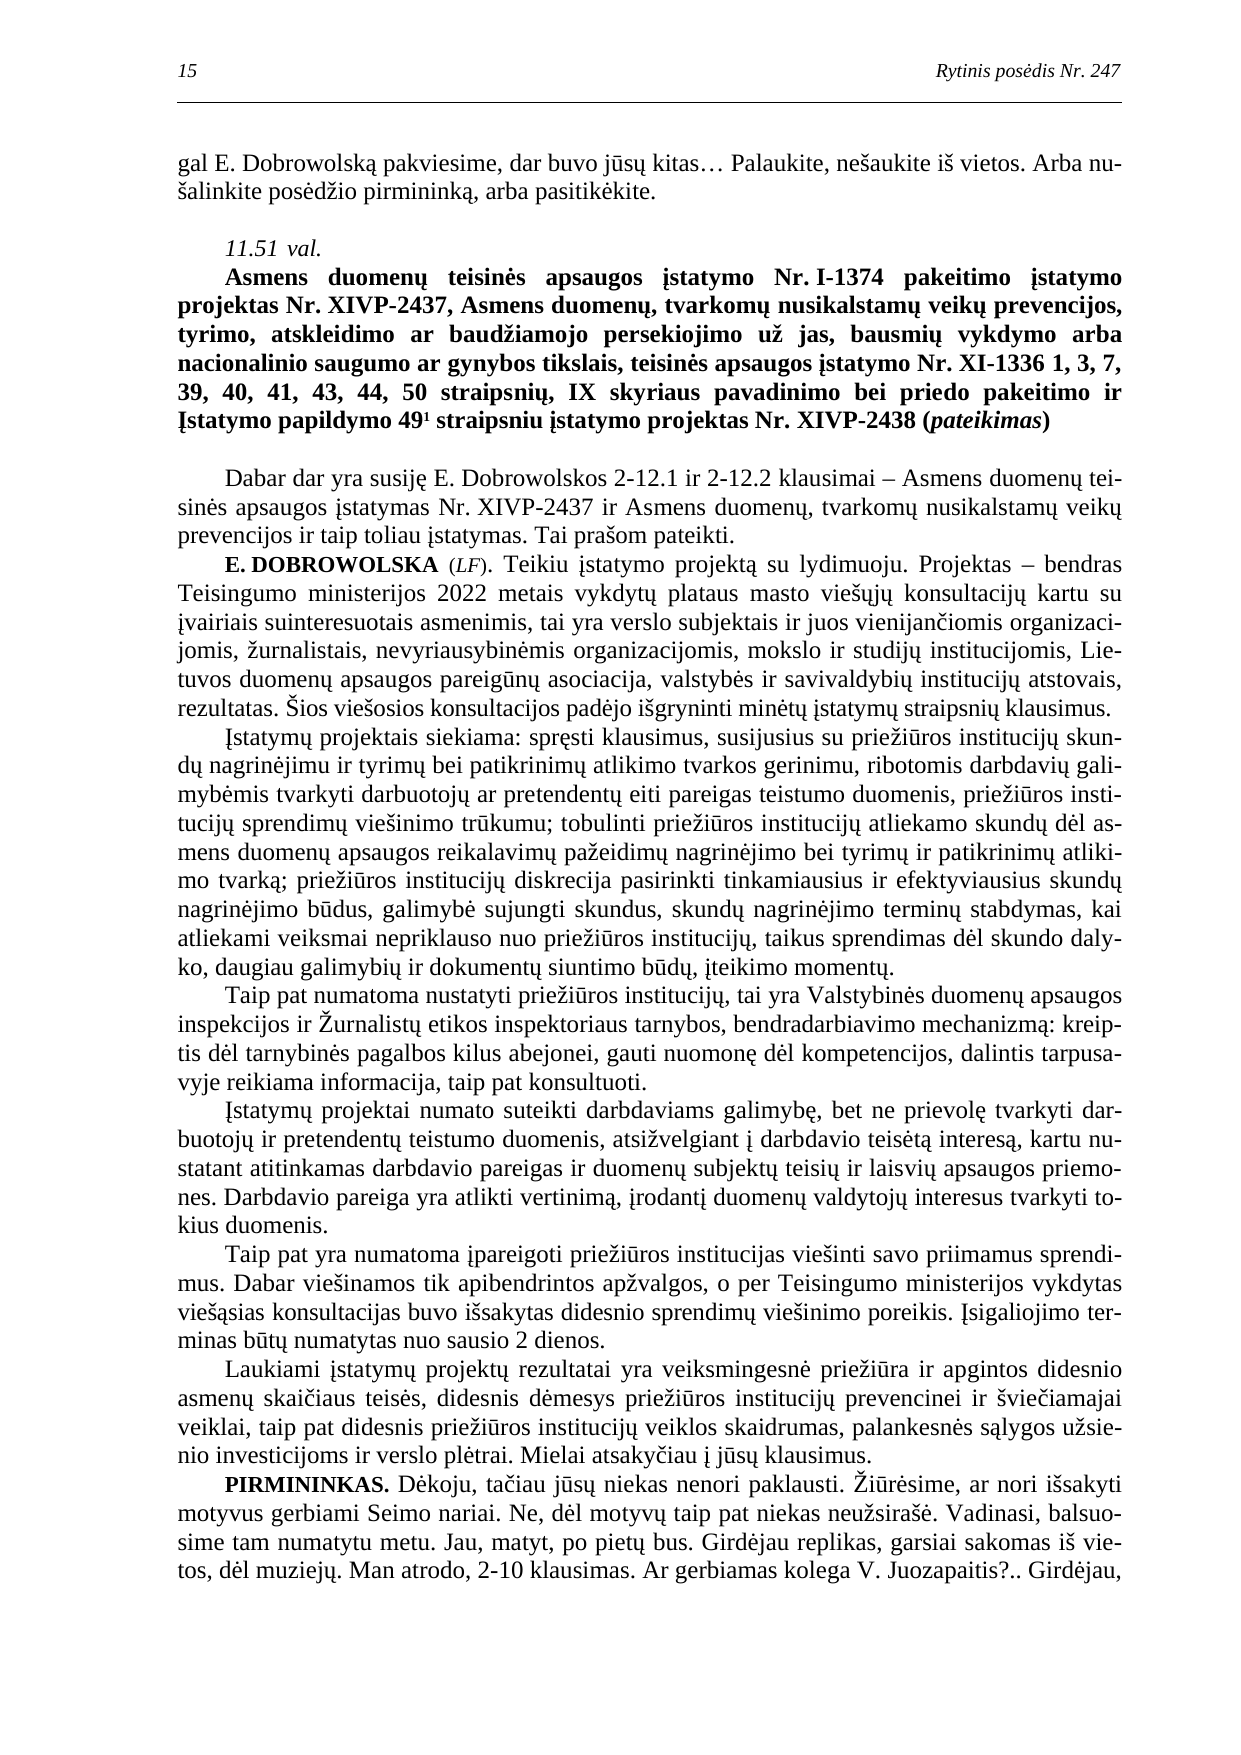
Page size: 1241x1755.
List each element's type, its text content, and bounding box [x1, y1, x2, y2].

text PIRMININKAS. Dė­ko­ju, ta­čiau jū­sų nie­kas ne­no­ri pa­klaus­ti. Žiū­rė­si­me, ar no­ri iš­sa­ky­ti mo­ty­vus ger­bia­mi Sei­mo na­riai. Ne, dėl mo­ty­vų taip pat nie­kas ne­už­si­ra­šė. Va­di­na­si, bal­suo­si­me tam nu­ma­ty­tu me­tu. Jau, ma­tyt, po pie­tų bus. Gir­dė­jau re­pli­kas, gar­siai sa­ko­mas iš vie­tos, dėl mu­zie­jų. Man at­ro­do, 2-10 klau­si­mas. Ar ger­bia­mas ko­le­ga V. Juo­za­pai­tis?.. Gir­dė­jau, [177, 1469, 1122, 1584]
text Taip pat nu­ma­to­ma nu­sta­ty­ti prie­žiū­ros ins­ti­tu­ci­jų, tai yra Vals­ty­bi­nės duo­me­nų ap­sau­gos ins­pek­ci­jos ir Žur­na­lis­tų eti­kos ins­pek­to­riaus tar­ny­bos, ben­dra­dar­bia­vi­mo me­cha­niz­mą: kreip­tis dėl tar­ny­bi­nės pa­gal­bos ki­lus abe­jo­nei, gau­ti nuo­mo­nę dėl kom­pe­ten­ci­jos, da­lin­tis tar­pu­sa­vy­je rei­kia­ma in­for­ma­ci­ja, taip pat kon­sul­tuo­ti. [177, 980, 1122, 1095]
text 11.51 val. [224, 234, 1122, 262]
text As­mens duo­me­nų tei­si­nės ap­sau­gos įsta­ty­mo Nr. I-1374 pa­kei­ti­mo įsta­ty­mo projektas Nr. XIVP-2437, As­mens duo­me­nų, tvar­ko­mų nu­si­kals­ta­mų vei­kų pre­ven­ci­jos, ty­ri­mo, at­sklei­di­mo ar bau­džia­mo­jo per­se­kio­ji­mo už jas, baus­mių vyk­dy­mo ar­ba naciona­li­nio sau­gu­mo ar gy­ny­bos tiks­lais, tei­si­nės ap­sau­gos įsta­ty­mo Nr. XI-1336 1, 3, 7, 39, 40, 41, 43, 44, 50 straips­nių, IX sky­riaus pa­va­di­ni­mo bei prie­do pa­kei­ti­mo ir Įstatymo pa­pil­dy­mo 491 straips­niu įsta­ty­mo pro­jek­tas Nr. XIVP-2438 (pa­tei­ki­mas) [177, 262, 1122, 434]
text Įsta­ty­mų pro­jek­tai nu­ma­to su­teik­ti darb­da­viams ga­li­my­bę, bet ne prie­vo­lę tvar­ky­ti dar­buo­to­jų ir pre­ten­den­tų teis­tu­mo duo­me­nis, at­si­žvel­giant į darb­da­vio tei­sė­tą in­te­re­są, kar­tu nu­sta­tant ati­tin­ka­mas darb­da­vio pa­rei­gas ir duo­me­nų sub­jek­tų tei­sių ir lais­vių ap­sau­gos prie­mo­nes. Darb­da­vio pa­rei­ga yra at­lik­ti ver­ti­ni­mą, įro­dan­tį duo­me­nų val­dy­to­jų in­te­re­sus tvar­ky­ti to­kius duo­me­nis. [177, 1095, 1122, 1239]
text Įsta­ty­mų pro­jek­tais sie­kia­ma: spręs­ti klau­si­mus, su­si­ju­sius su prie­žiū­ros ins­ti­tu­ci­jų skun­dų nag­ri­nė­ji­mu ir ty­ri­mų bei pa­tik­ri­ni­mų at­li­ki­mo tvar­kos ge­ri­ni­mu, ri­bo­to­mis darb­da­vių ga­li­my­bė­mis tvar­ky­ti dar­buo­to­jų ar pre­ten­den­tų ei­ti pa­rei­gas teis­tu­mo duo­me­nis, prie­žiū­ros ins­ti­tu­ci­jų spren­di­mų vie­ši­ni­mo trū­ku­mu; to­bu­lin­ti prie­žiū­ros ins­ti­tu­ci­jų at­lie­ka­mo skun­dų dėl as­mens duo­me­nų ap­sau­gos rei­ka­la­vi­mų pa­žei­di­mų nag­ri­nė­ji­mo bei ty­ri­mų ir pa­tik­ri­ni­mų at­li­ki­mo tvar­ką; prie­žiū­ros ins­ti­tu­ci­jų dis­kre­ci­ja pa­si­rink­ti tin­ka­miau­sius ir efek­ty­viau­sius skun­dų nag­ri­nė­ji­mo bū­dus, ga­li­my­bė su­jung­ti skun­dus, skun­dų nag­ri­nė­ji­mo ter­mi­nų stab­dy­mas, kai at­lie­ka­mi veiks­mai ne­pri­klau­so nuo prie­žiū­ros ins­ti­tu­ci­jų, tai­kus spren­di­mas dėl skun­do da­ly­ko, dau­giau ga­li­my­bių ir do­ku­men­tų siun­ti­mo bū­dų, įtei­ki­mo mo­men­tų. [177, 722, 1122, 980]
text Taip pat yra nu­ma­to­ma įpa­rei­go­ti prie­žiū­ros ins­ti­tu­ci­jas vie­šin­ti sa­vo pri­ima­mus spren­di­mus. Da­bar vie­ši­na­mos tik api­ben­drin­tos ap­žval­gos, o per Tei­sin­gu­mo mi­nis­te­ri­jos vyk­dy­tas vie­šą­sias kon­sul­ta­ci­jas bu­vo iš­sa­ky­tas di­des­nio spren­di­mų vie­ši­ni­mo po­rei­kis. Įsi­ga­lio­ji­mo ter­mi­nas bū­tų nu­ma­ty­tas nuo sau­sio 2 die­nos. [177, 1239, 1122, 1354]
text E. DOBROWOLSKA (LF). Tei­kiu įsta­ty­mo pro­jek­tą su ly­di­muo­ju. Pro­jek­tas – ben­dras Tei­sin­gu­mo mi­nis­te­ri­jos 2022 me­tais vyk­dy­tų pla­taus mas­to vie­šų­jų kon­sul­ta­ci­jų kar­tu su įvai­riais su­in­te­re­suo­tais as­me­ni­mis, tai yra ver­slo sub­jek­tais ir juos vie­ni­jan­čio­mis or­ga­ni­za­ci­jo­mis, žur­na­lis­tais, ne­vy­riau­sy­bi­nė­mis or­ga­ni­za­ci­jo­mis, moks­lo ir stu­di­jų ins­ti­tu­ci­jo­mis, Lie­tu­vos duo­me­nų ap­sau­gos pa­rei­gū­nų aso­cia­ci­ja, vals­ty­bės ir sa­vi­val­dy­bių ins­ti­tu­ci­jų at­sto­vais, re­zul­ta­tas. Šios vie­šo­sios kon­sul­ta­ci­jos pa­dė­jo iš­gry­nin­ti mi­nė­tų įsta­ty­mų straips­nių klau­si­mus. [177, 549, 1122, 722]
text gal E. Dob­ro­wols­ką pa­kvie­si­me, dar bu­vo jū­sų ki­tas… Pa­lau­ki­te, ne­šau­ki­te iš vie­tos. Ar­ba nu­ša­lin­ki­te po­sė­džio pir­mi­nin­ką, ar­ba pa­si­ti­kė­ki­te. [177, 148, 1122, 205]
text Da­bar dar yra su­si­ję E. Dob­ro­wols­kos 2-12.1 ir 2-12.2 klau­si­mai – As­mens duo­me­nų tei­si­nės ap­sau­gos įsta­ty­mas Nr. XIVP-2437 ir As­mens duo­me­nų, tvar­ko­mų nu­si­kals­ta­mų vei­kų pre­ven­ci­jos ir taip to­liau įsta­ty­mas. Tai pra­šom pa­teik­ti. [177, 463, 1122, 549]
text Lau­kia­mi įsta­ty­mų pro­jek­tų re­zul­ta­tai yra veiks­min­ges­nė prie­žiū­ra ir ap­gin­tos di­des­nio as­me­nų skai­čiaus tei­sės, di­des­nis dė­me­sys prie­žiū­ros ins­ti­tu­ci­jų pre­ven­ci­nei ir švie­čia­ma­jai veik­lai, taip pat di­des­nis prie­žiū­ros ins­ti­tu­ci­jų veik­los skaid­ru­mas, pa­lan­kes­nės są­ly­gos už­sie­nio in­ves­ti­ci­joms ir ver­slo plėt­rai. Mie­lai at­sa­ky­čiau į jū­sų klau­si­mus. [177, 1354, 1122, 1469]
